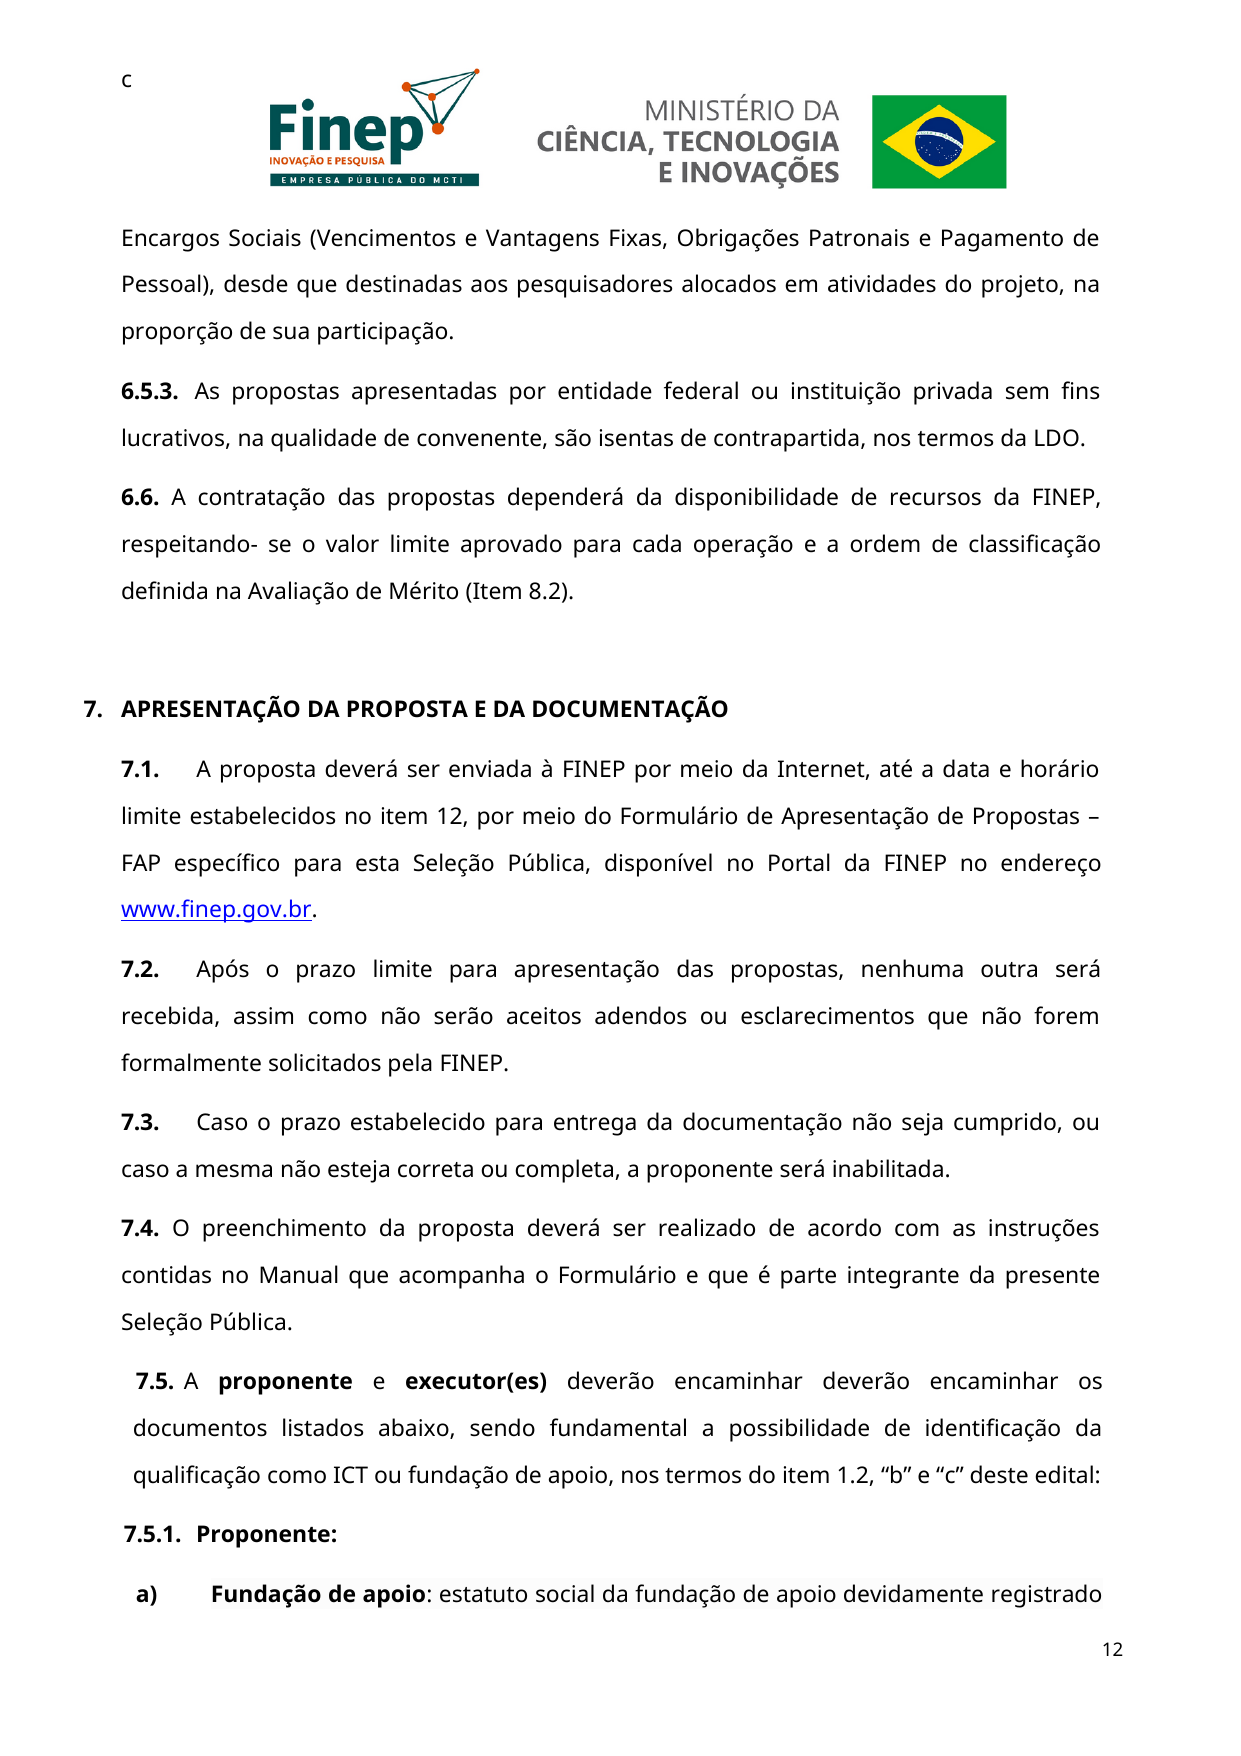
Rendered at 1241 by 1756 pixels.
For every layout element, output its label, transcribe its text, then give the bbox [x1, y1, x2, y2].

list O preenchimento da proposta deverá ser realizado de acordo com as instruções contidas no Manual que acompanha o Formulário e que é parte integrante da presente Seleção Pública. [121, 1212, 1101, 1337]
list APRESENTAÇÃO DA PROPOSTA E DA DOCUMENTAÇÃO [83, 693, 1167, 725]
list Após o prazo limite para apresentação das propostas, nenhuma outra será recebida, assim como não serão aceitos adendos ou esclarecimentos que não forem formalmente solicitados pela FINEP. [121, 953, 1101, 1078]
list Fundação de apoio: estatuto social da fundação de apoio devidamente registrado [136, 1578, 1103, 1609]
list A proposta deverá ser enviada à FINEP por meio da Internet, até a data e horário limite estabelecidos no item 12, por meio do Formulário de Apresentação de Propostas – FAP específico para esta Seleção Pública, disponível no Portal da FINEP no endereço www.finep.gov.br. [121, 753, 1101, 925]
list A proponente e executor(es) deverão encaminhar deverão encaminhar os documentos listados abaixo, sendo fundamental a possibilidade de identificação da qualificação como ICT ou fundação de apoio, nos termos do item 1.2, “b” e “c” deste edital: [133, 1365, 1103, 1490]
list As propostas apresentadas por entidade federal ou instituição privada sem fins lucrativos, na qualidade de convenente, são isentas de contrapartida, nos termos da LDO. [121, 375, 1101, 453]
list Proponente: [121, 1518, 1103, 1550]
list Encargos Sociais (Vencimentos e Vantagens Fixas, Obrigações Patronais e Pagamento de Pessoal), desde que destinadas aos pesquisadores alocados em atividades do projeto, na proporção de sua participação. [121, 222, 1101, 347]
list A contratação das propostas dependerá da disponibilidade de recursos da FINEP, respeitando- se o valor limite aprovado para cada operação e a ordem de classificação definida na Avaliação de Mérito (Item 8.2). [121, 481, 1102, 606]
list Caso o prazo estabelecido para entrega da documentação não seja cumprido, ou caso a mesma não esteja correta ou completa, a proponente será inabilitada. [121, 1106, 1101, 1184]
